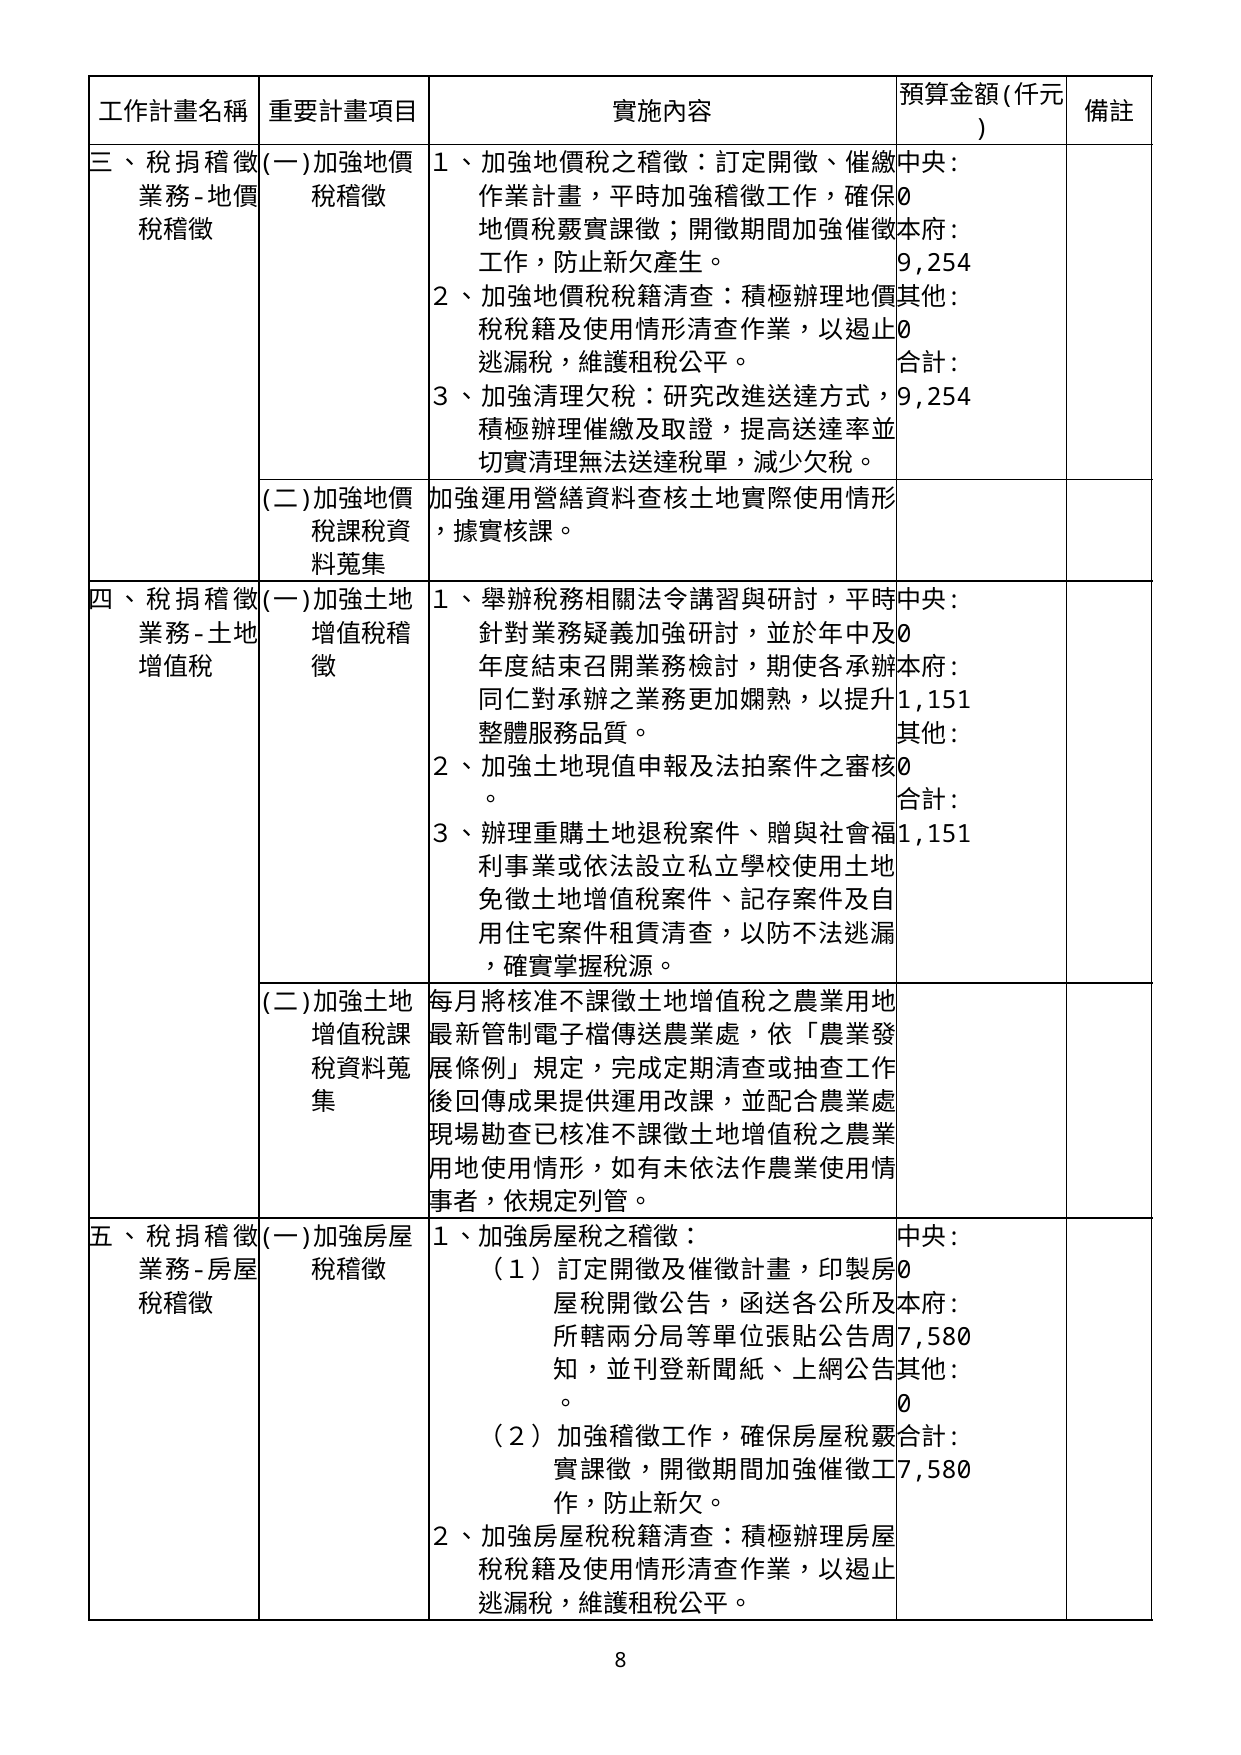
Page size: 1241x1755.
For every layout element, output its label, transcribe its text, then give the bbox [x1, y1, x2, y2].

table_header 實施內容 [430, 77, 896, 143]
table_cell [1067, 582, 1151, 982]
table_cell 五、稅捐稽徵業務-房屋稅稽徵 [90, 1219, 258, 1619]
table_cell １、舉辦稅務相關法令講習與研討，平時針對業務疑義加強研討，並於年中及年度結束召開業務檢討，期使各承辦同仁對承辦之業務更加嫻熟，以提升整體服務品質。 ２、加強土地現值申報及法拍案件之審核。 ３、辦理重購土地退稅案件、贈與社會福利事業或依法設立私立學校使用土地免徵土地增值稅案件、記存案件及自用住宅案件租賃清查，以防不法逃漏，確實掌握稅源。 [430, 582, 896, 982]
table_cell (二)加強土地增值稅課稅資料蒐集 [260, 984, 428, 1217]
table_cell 中央: 0 本府: 7,580 其他: 0 合計: 7,580 [897, 1219, 1066, 1619]
table_cell (一)加強土地增值稅稽徵 [260, 582, 428, 982]
table_header 預算金額(仟元) [897, 77, 1066, 143]
table_cell (一)加強地價稅稽徵 [260, 145, 428, 478]
table_header 備註 [1067, 77, 1151, 143]
table_cell (二)加強地價稅課稅資料蒐集 [260, 480, 428, 580]
table_cell [1067, 1219, 1151, 1619]
table_cell 加強運用營繕資料查核土地實際使用情形，據實核課。 [430, 480, 896, 580]
table_cell [897, 480, 1066, 580]
table_cell [1067, 480, 1151, 580]
table_header 重要計畫項目 [260, 77, 428, 143]
table_cell 中央: 0 本府: 9,254 其他: 0 合計: 9,254 [897, 145, 1066, 478]
table_cell 三、稅捐稽徵業務-地價稅稽徵 [90, 145, 258, 580]
table_cell [1067, 145, 1151, 478]
table_cell １、加強房屋稅之稽徵： （１）訂定開徵及催徵計畫，印製房屋稅開徵公告，函送各公所及所轄兩分局等單位張貼公告周知，並刊登新聞紙、上網公告。 （２）加強稽徵工作，確保房屋稅覈實課徵，開徵期間加強催徵工作，防止新欠。 ２、加強房屋稅稅籍清查：積極辦理房屋稅稅籍及使用情形清查作業，以遏止逃漏稅，維護租稅公平。 [430, 1219, 896, 1619]
table_cell 四、稅捐稽徵業務-土地增值稅 [90, 582, 258, 1217]
table_cell 中央: 0 本府: 1,151 其他: 0 合計: 1,151 [897, 582, 1066, 982]
table_cell [897, 984, 1066, 1217]
table_header 工作計畫名稱 [90, 77, 258, 143]
table_cell (一)加強房屋稅稽徵 [260, 1219, 428, 1619]
table_cell [1067, 984, 1151, 1217]
table_cell １、加強地價稅之稽徵：訂定開徵、催繳作業計畫，平時加強稽徵工作，確保地價稅覈實課徵；開徵期間加強催徵工作，防止新欠產生。 ２、加強地價稅稅籍清查：積極辦理地價稅稅籍及使用情形清查作業，以遏止逃漏稅，維護租稅公平。 ３、加強清理欠稅：研究改進送達方式，積極辦理催繳及取證，提高送達率並切實清理無法送達稅單，減少欠稅。 [430, 145, 896, 478]
table_cell 每月將核准不課徵土地增值稅之農業用地最新管制電子檔傳送農業處，依「農業發展條例」規定，完成定期清查或抽查工作後回傳成果提供運用改課，並配合農業處現場勘查已核准不課徵土地增值稅之農業用地使用情形，如有未依法作農業使用情事者，依規定列管。 [430, 984, 896, 1217]
